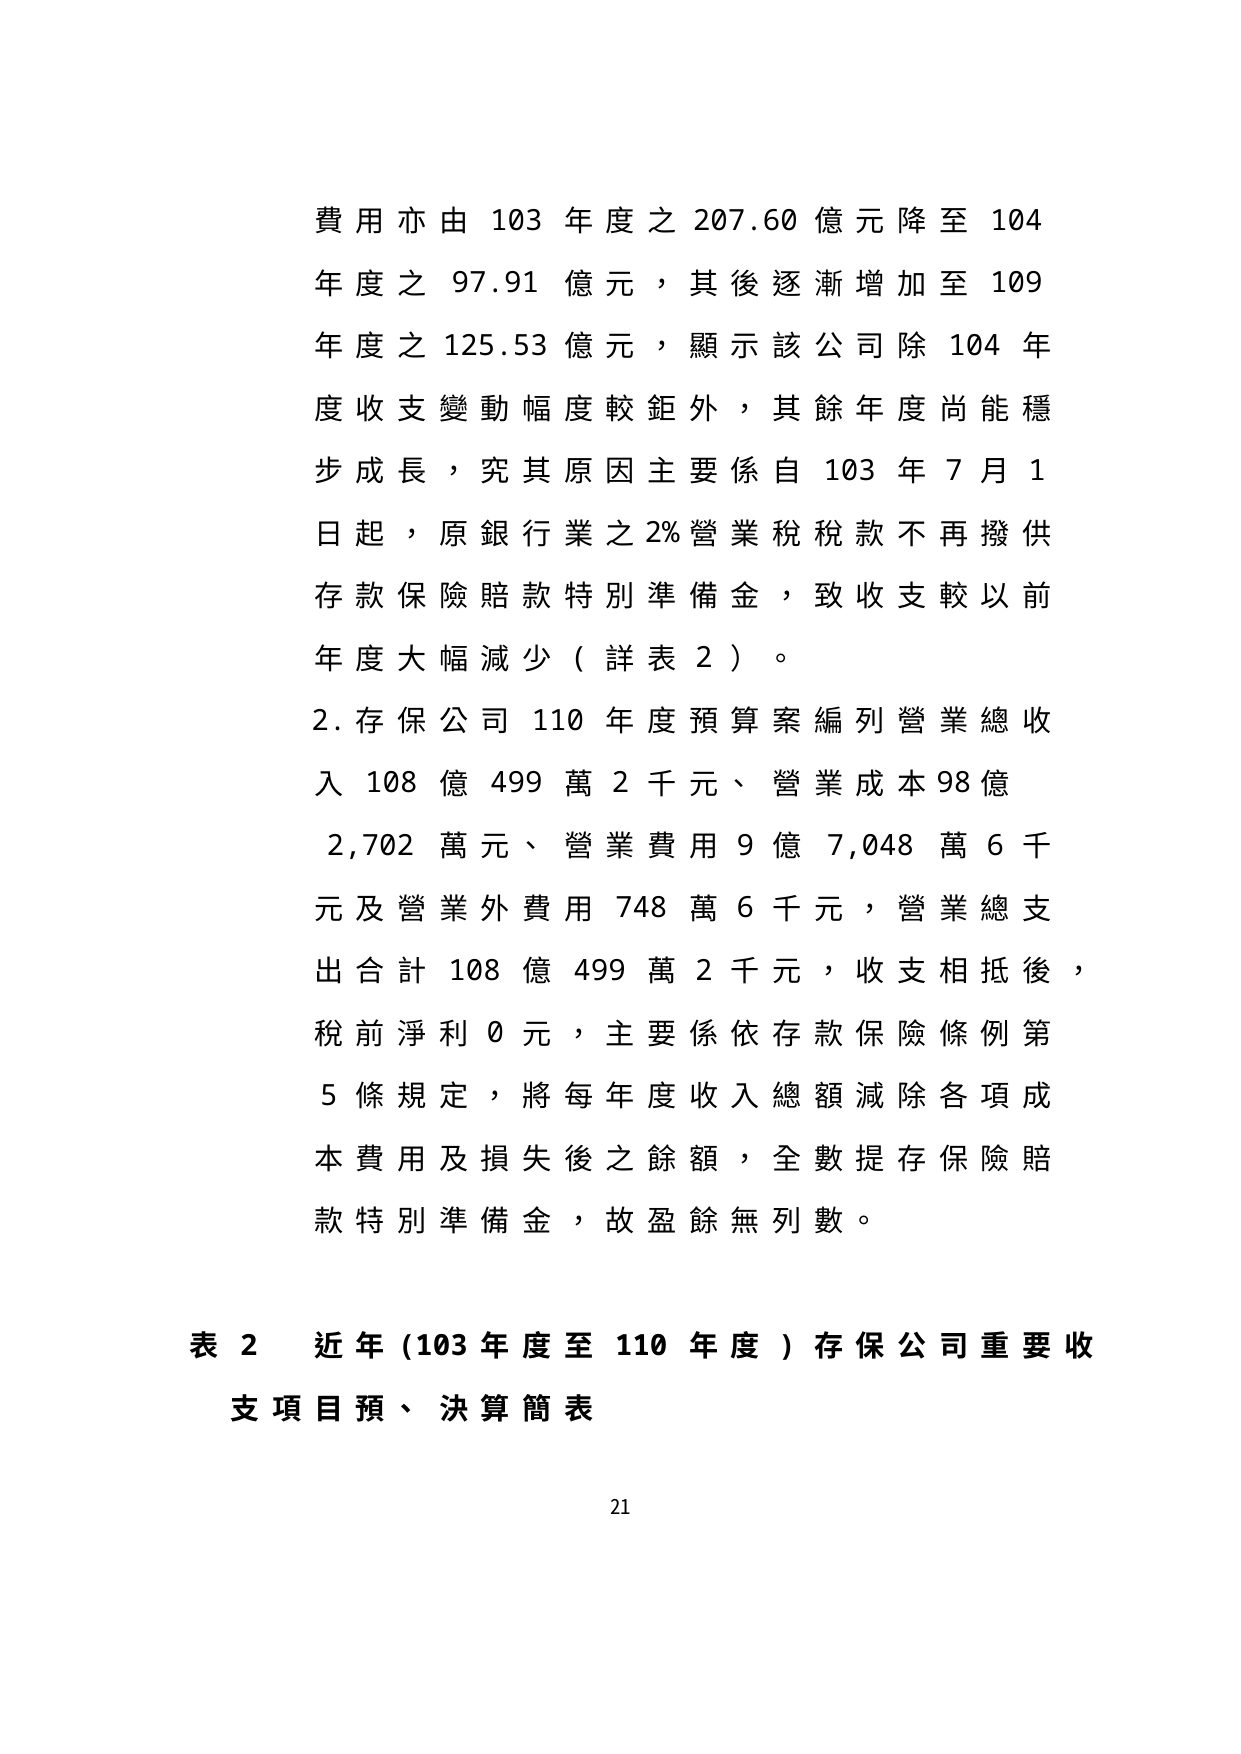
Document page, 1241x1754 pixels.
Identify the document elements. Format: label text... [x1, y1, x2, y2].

text 表2 近年(103年度至110年度)存保公司重要收支項目預、決算簡表 [109, 1302, 1131, 1427]
text 費用亦由103年度之207.60億元降至104年度之97.91億元，其後逐漸增加至109年度之125.53億元，顯示該公司除104年度收支變動幅度較鉅外，其餘年度尚能穩步成長，究其原因主要係自103年7月1日起，原銀行業之2%營業稅稅款不再撥供存款保險賠款特別準備金，致收支較以前年度大幅減少(詳表2）。 [271, 177, 1058, 677]
text 2.存保公司110年度預算案編列營業總收入108億499萬2千元、營業成本98億2,702萬元、營業費用9億7,048萬6千元及營業外費用748萬6千元，營業總支出合計108億499萬2千元，收支相抵後，稅前淨利0元，主要係依存款保險條例第5條規定，將每年度收入總額減除各項成本費用及損失後之餘額，全數提存保險賠款特別準備金，故盈餘無列數。 [271, 677, 1058, 1240]
